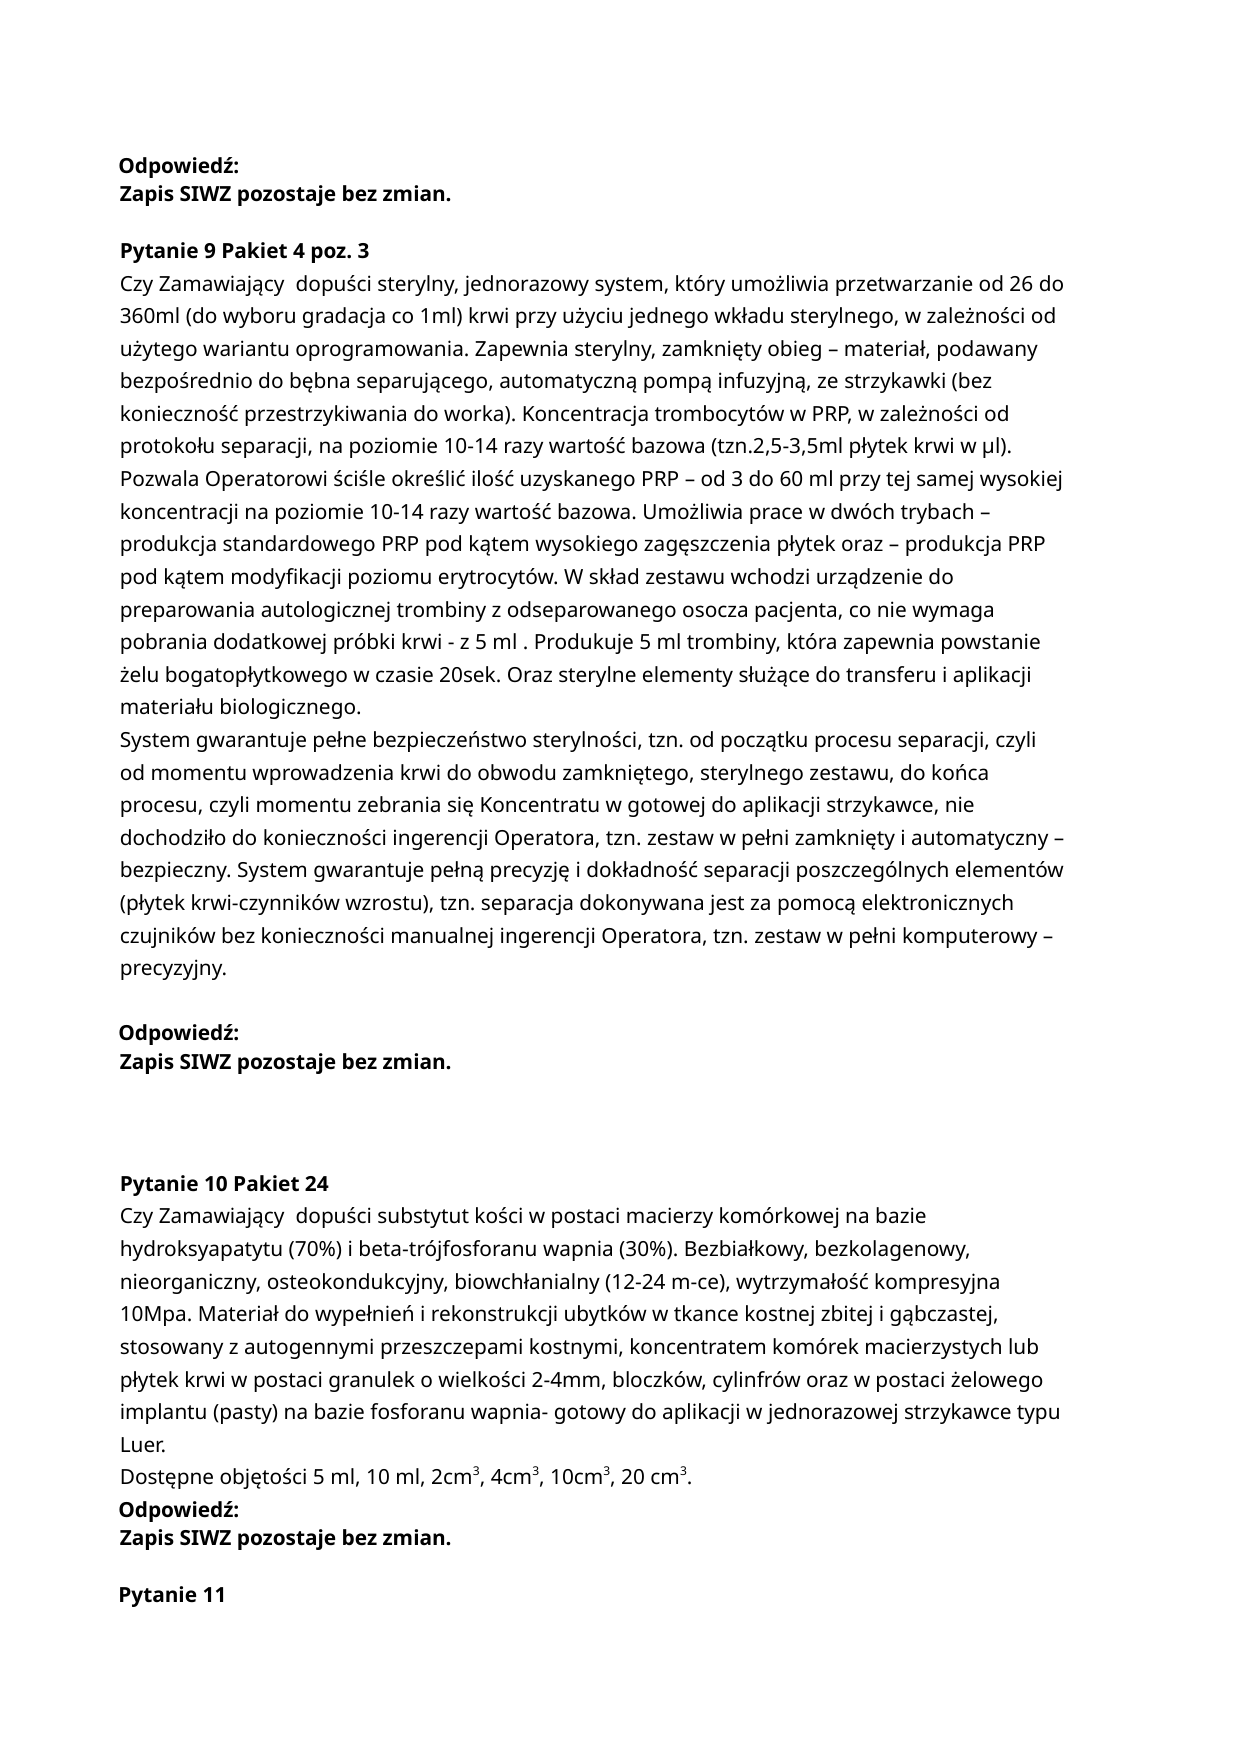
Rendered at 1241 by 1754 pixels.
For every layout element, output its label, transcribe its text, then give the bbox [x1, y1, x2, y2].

text Odpowiedź: [118, 1495, 1122, 1523]
text Czy Zamawiający dopuści substytut kości w postaci macierzy komórkowej na bazie hydroksyapatytu (70%) i beta-trójfosforanu wapnia (30%). Bezbiałkowy, bezkolagenowy, nieorganiczny, osteokondukcyjny, biowchłanialny (12-24 m-ce), wytrzymałość kompresyjna 10Mpa. Materiał do wypełnień i rekonstrukcji ubytków w tkance kostnej zbitej i gąbczastej, stosowany z autogennymi przeszczepami kostnymi, koncentratem komórek macierzystych lub płytek krwi w postaci granulek o wielkości 2-4mm, bloczków, cylinfrów oraz w postaci żelowego implantu (pasty) na bazie fosforanu wapnia- gotowy do aplikacji w jednorazowej strzykawce typu Luer. [119, 1202, 1067, 1458]
text Dostępne objętości 5 ml, 10 ml, 2cm3, 4cm3, 10cm3, 20 cm3. [119, 1462, 1067, 1491]
text Zapis SIWZ pozostaje bez zmian. [119, 1047, 1067, 1075]
text Zapis SIWZ pozostaje bez zmian. [119, 179, 1067, 208]
text Pytanie 9 Pakiet 4 poz. 3 [119, 236, 1067, 264]
list Pytanie 11 [118, 1580, 1122, 1609]
text Zapis SIWZ pozostaje bez zmian. [119, 1523, 1067, 1552]
text Odpowiedź: [118, 151, 1122, 179]
text Pytanie 10 Pakiet 24 [119, 1169, 1067, 1197]
text Odpowiedź: [118, 1018, 1122, 1047]
text Czy Zamawiający dopuści sterylny, jednorazowy system, który umożliwia przetwarzanie od 26 do 360ml (do wyboru gradacja co 1ml) krwi przy użyciu jednego wkładu sterylnego, w zależności od użytego wariantu oprogramowania. Zapewnia sterylny, zamknięty obieg – materiał, podawany bezpośrednio do bębna separującego, automatyczną pompą infuzyjną, ze strzykawki (bez konieczność przestrzykiwania do worka). Koncentracja trombocytów w PRP, w zależności od protokołu separacji, na poziomie 10-14 razy wartość bazowa (tzn.2,5-3,5ml płytek krwi w µl). Pozwala Operatorowi ściśle określić ilość uzyskanego PRP – od 3 do 60 ml przy tej samej wysokiej koncentracji na poziomie 10-14 razy wartość bazowa. Umożliwia prace w dwóch trybach – produkcja standardowego PRP pod kątem wysokiego zagęszczenia płytek oraz – produkcja PRP pod kątem modyfikacji poziomu erytrocytów. W skład zestawu wchodzi urządzenie do preparowania autologicznej trombiny z odseparowanego osocza pacjenta, co nie wymaga pobrania dodatkowej próbki krwi - z 5 ml . Produkuje 5 ml trombiny, która zapewnia powstanie żelu bogatopłytkowego w czasie 20sek. Oraz sterylne elementy służące do transferu i aplikacji materiału biologicznego. System gwarantuje pełne bezpieczeństwo sterylności, tzn. od początku procesu separacji, czyli od momentu wprowadzenia krwi do obwodu zamkniętego, sterylnego zestawu, do końca procesu, czyli momentu zebrania się Koncentratu w gotowej do aplikacji strzykawce, nie dochodziło do konieczności ingerencji Operatora, tzn. zestaw w pełni zamknięty i automatyczny – bezpieczny. System gwarantuje pełną precyzję i dokładność separacji poszczególnych elementów (płytek krwi-czynników wzrostu), tzn. separacja dokonywana jest za pomocą elektronicznych czujników bez konieczności manualnej ingerencji Operatora, tzn. zestaw w pełni komputerowy – precyzyjny. [119, 269, 1067, 982]
